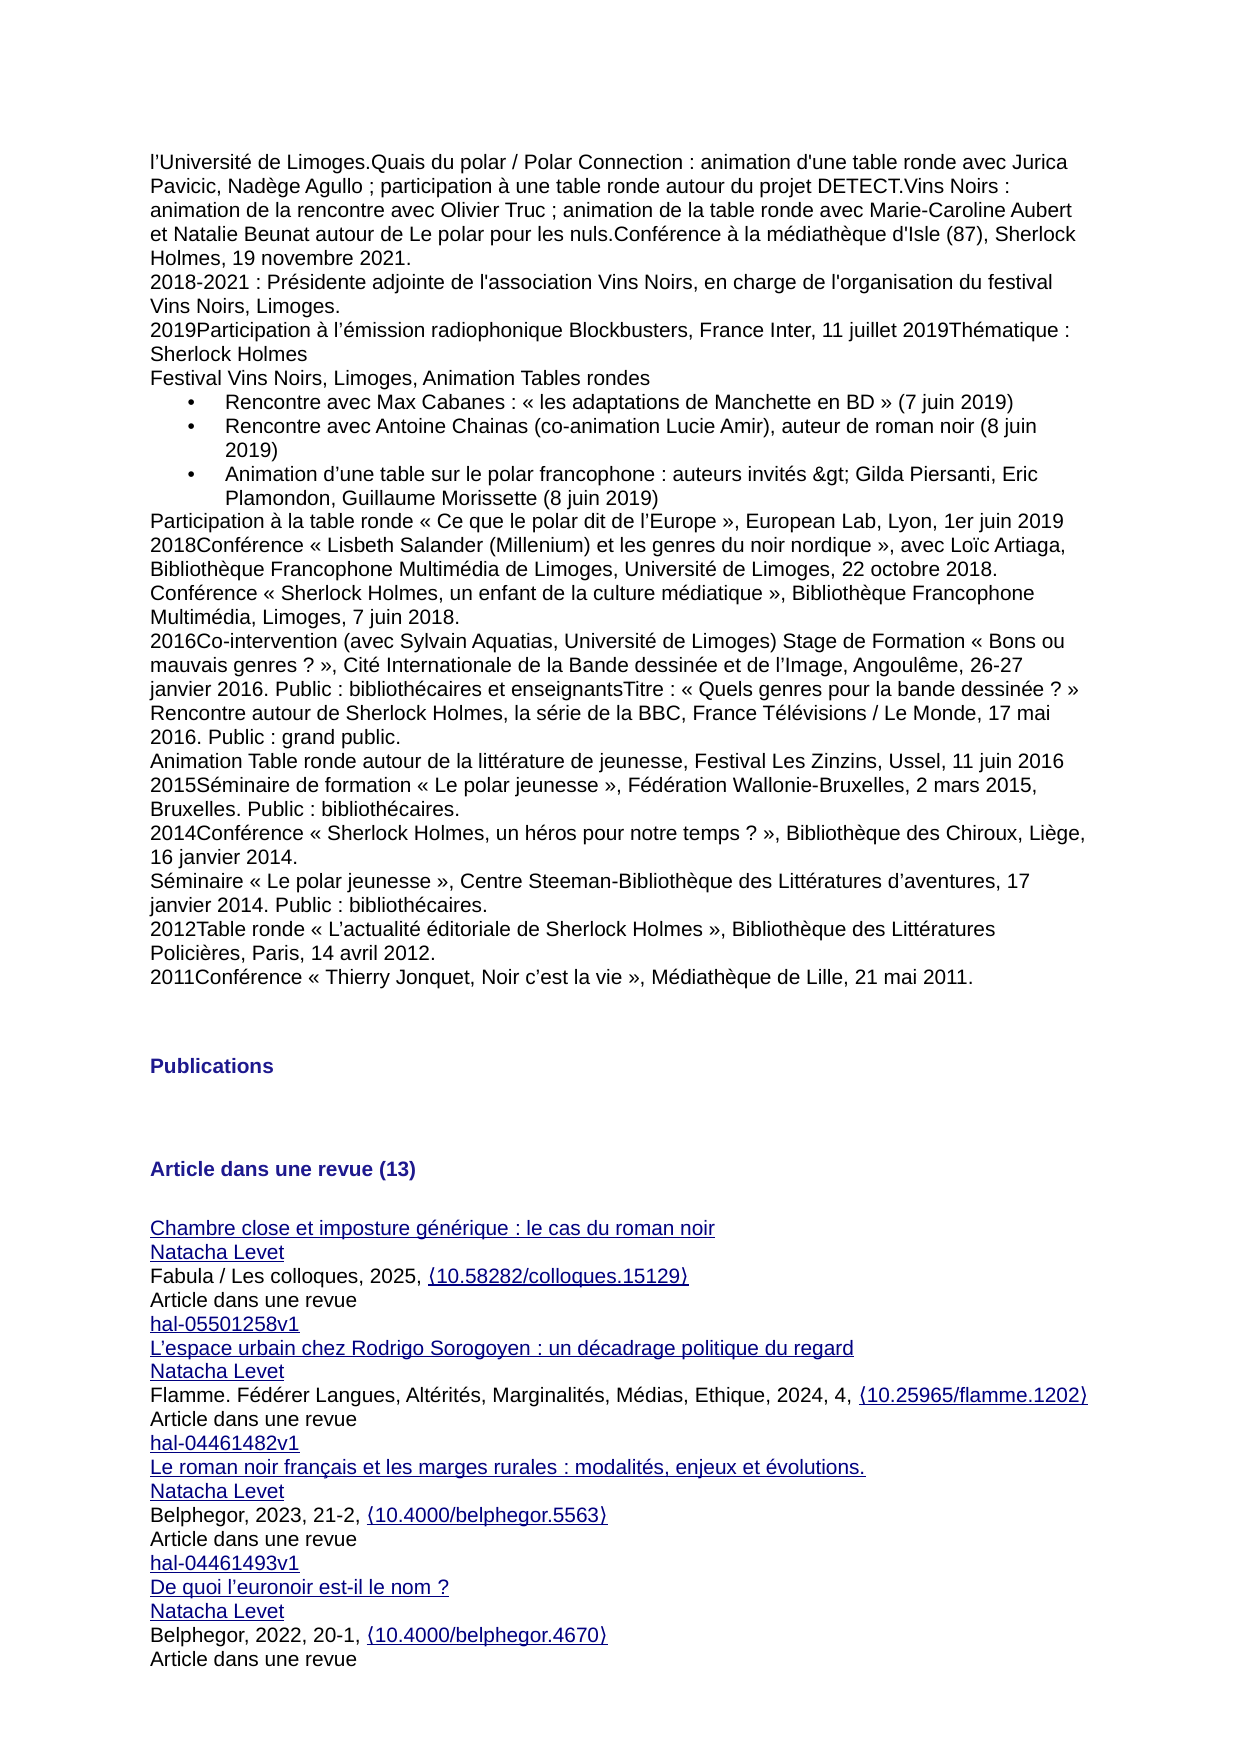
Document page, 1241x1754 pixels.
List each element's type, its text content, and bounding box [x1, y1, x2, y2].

text Participation à la table ronde « Ce que le polar dit de l’Europe », European Lab, Lyon, 1er juin 2019 [150, 509, 1090, 533]
text 2019Participation à l’émission radiophonique Blockbusters, France Inter, 11 juillet 2019Thématique : Sherlock Holmes [150, 318, 1090, 366]
subtitle Article dans une revue (13) [150, 1157, 1090, 1181]
table_cell L’espace urbain chez Rodrigo Sorogoyen : un décadrage politique du regard Natacha Levet Flamme. Fédérer Langues, Altérités, Marginalités, Médias, Ethique, 2024, 4, ⟨10.25965/flamme.1202⟩ Article dans une revue hal-04461482v1 [150, 1335, 1090, 1455]
table_header Chambre close et imposture générique : le cas du roman noir Natacha Levet Fabula / Les colloques, 2025, ⟨10.58282/colloques.15129⟩ Article dans une revue hal-05501258v1 [150, 1216, 1090, 1335]
text 2018-2021 : Présidente adjointe de l'association Vins Noirs, en charge de l'organisation du festival Vins Noirs, Limoges. [150, 270, 1090, 318]
text 2015Séminaire de formation « Le polar jeunesse », Fédération Wallonie-Bruxelles, 2 mars 2015, Bruxelles. Public : bibliothécaires. [150, 773, 1090, 821]
text Animation Table ronde autour de la littérature de jeunesse, Festival Les Zinzins, Ussel, 11 juin 2016 [150, 749, 1090, 773]
list Rencontre avec Antoine Chainas (co-animation Lucie Amir), auteur de roman noir (8 juin 2019) [187, 413, 1090, 461]
subtitle Publications [150, 1054, 1090, 1078]
list Animation d’une table sur le polar francophone : auteurs invités &gt; Gilda Piersanti, Eric Plamondon, Guillaume Morissette (8 juin 2019) [187, 461, 1090, 509]
text 2011Conférence « Thierry Jonquet, Noir c’est la vie », Médiathèque de Lille, 21 mai 2011. [150, 964, 1090, 988]
text 2012Table ronde « L’actualité éditoriale de Sherlock Holmes », Bibliothèque des Littératures Policières, Paris, 14 avril 2012. [150, 917, 1090, 964]
text Festival Vins Noirs, Limoges, Animation Tables rondes [150, 366, 1090, 389]
list Rencontre avec Max Cabanes : « les adaptations de Manchette en BD » (7 juin 2019) [187, 389, 1090, 413]
text Séminaire « Le polar jeunesse », Centre Steeman-Bibliothèque des Littératures d’aventures, 17 janvier 2014. Public : bibliothécaires. [150, 869, 1090, 917]
table_cell De quoi l’euronoir est-il le nom ? Natacha Levet Belphegor, 2022, 20-1, ⟨10.4000/belphegor.4670⟩ Article dans une revue [150, 1575, 1090, 1671]
text l’Université de Limoges.Quais du polar / Polar Connection : animation d'une table ronde avec Jurica Pavicic, Nadège Agullo ; participation à une table ronde autour du projet DETECT.Vins Noirs : animation de la rencontre avec Olivier Truc ; animation de la table ronde avec Marie-Caroline Aubert et Natalie Beunat autour de Le polar pour les nuls.Conférence à la médiathèque d'Isle (87), Sherlock Holmes, 19 novembre 2021. [150, 150, 1090, 270]
text Conférence « Sherlock Holmes, un enfant de la culture médiatique », Bibliothèque Francophone Multimédia, Limoges, 7 juin 2018. [150, 581, 1090, 629]
table_cell Le roman noir français et les marges rurales : modalités, enjeux et évolutions. Natacha Levet Belphegor, 2023, 21-2, ⟨10.4000/belphegor.5563⟩ Article dans une revue hal-04461493v1 [150, 1455, 1090, 1575]
text Rencontre autour de Sherlock Holmes, la série de la BBC, France Télévisions / Le Monde, 17 mai 2016. Public : grand public. [150, 701, 1090, 749]
text 2016Co-intervention (avec Sylvain Aquatias, Université de Limoges) Stage de Formation « Bons ou mauvais genres ? », Cité Internationale de la Bande dessinée et de l’Image, Angoulême, 26-27 janvier 2016. Public : bibliothécaires et enseignantsTitre : « Quels genres pour la bande dessinée ? » [150, 629, 1090, 701]
text 2018Conférence « Lisbeth Salander (Millenium) et les genres du noir nordique », avec Loïc Artiaga, Bibliothèque Francophone Multimédia de Limoges, Université de Limoges, 22 octobre 2018. [150, 533, 1090, 581]
text 2014Conférence « Sherlock Holmes, un héros pour notre temps ? », Bibliothèque des Chiroux, Liège, 16 janvier 2014. [150, 821, 1090, 869]
